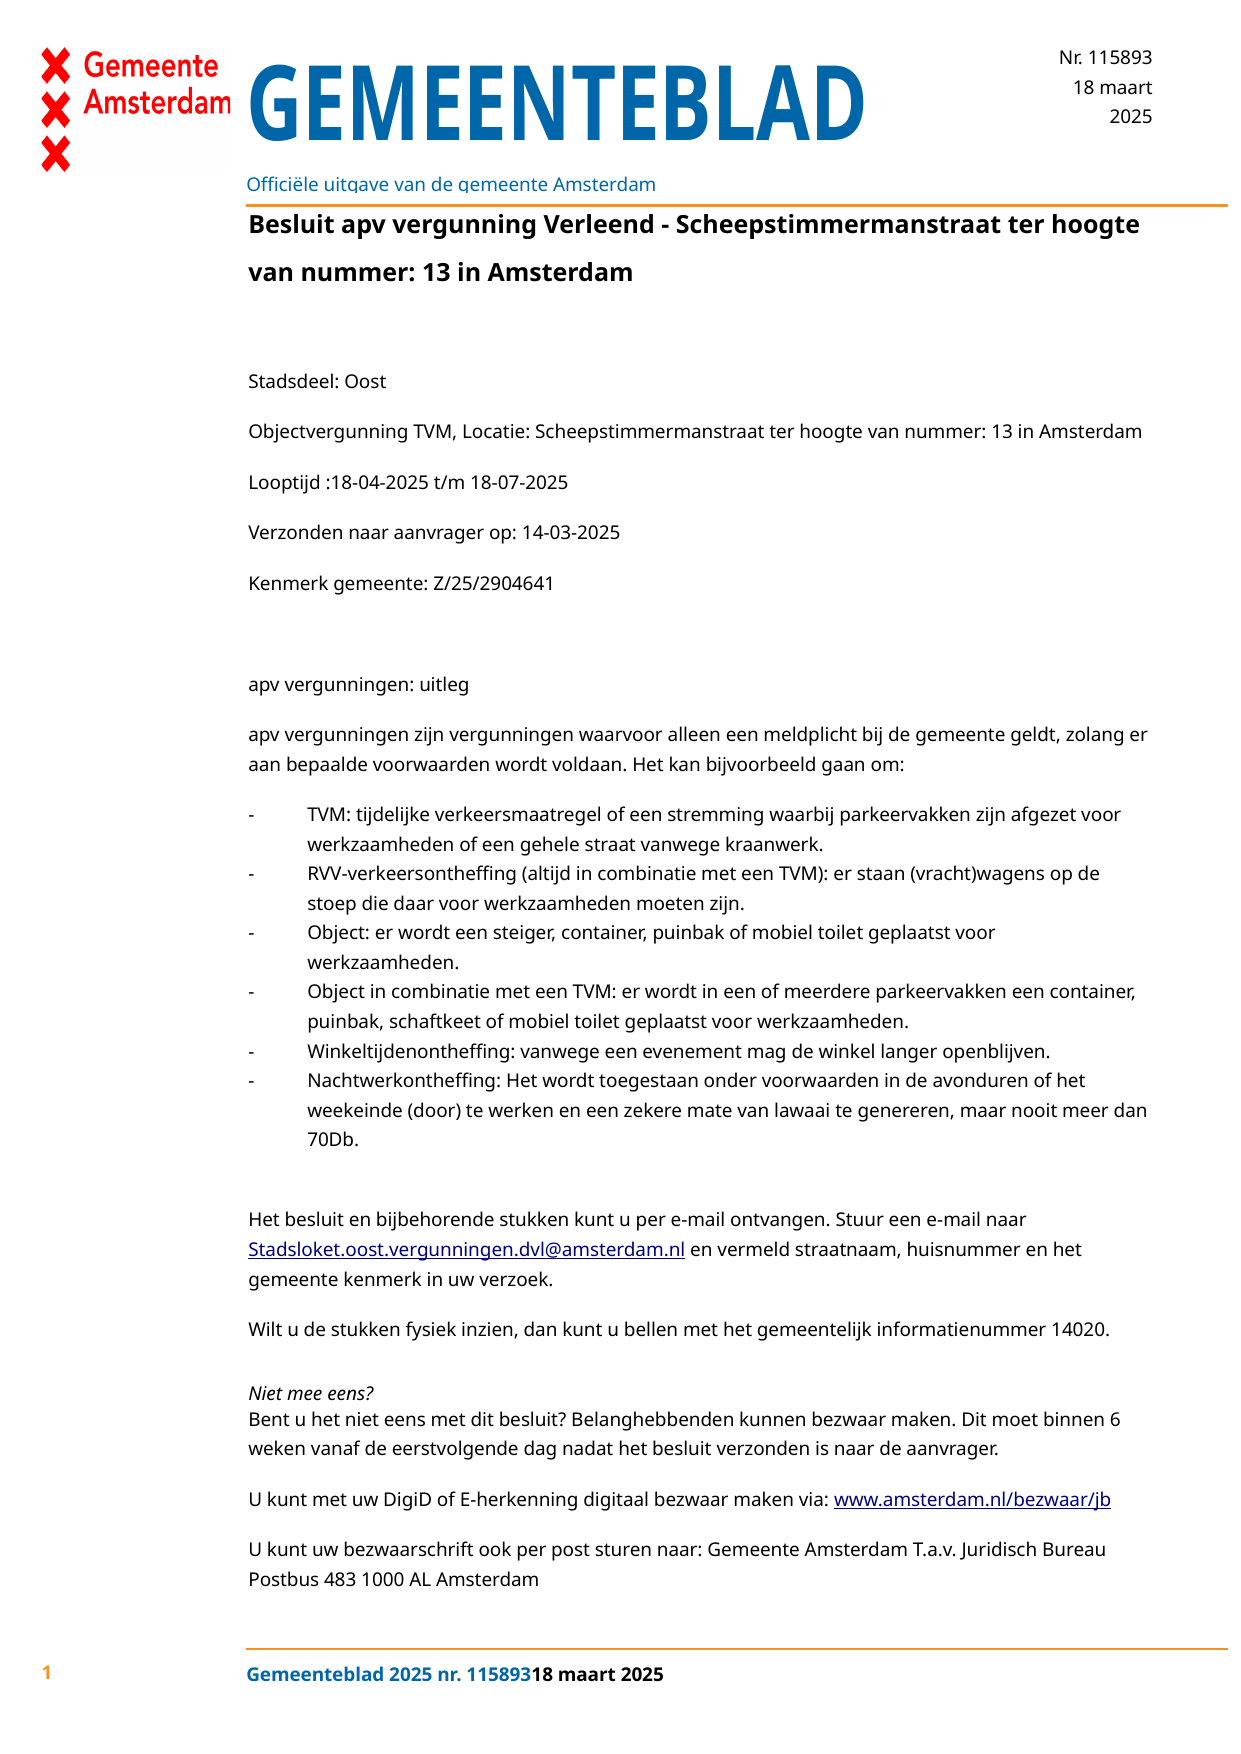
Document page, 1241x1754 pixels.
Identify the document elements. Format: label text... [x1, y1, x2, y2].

text Kenmerk gemeente: Z/25/2904641 [248, 570, 1152, 596]
list Object in combinatie met een TVM: er wordt in een of meerdere parkeervakken een container, puinbak, schaftkeet of mobiel toilet geplaatst voor werkzaamheden. [248, 979, 1152, 1034]
text Stadsdeel: Oost [248, 368, 1152, 394]
text U kunt met uw DigiD of E-herkenning digitaal bezwaar maken via: www.amsterdam.nl/bezwaar/jb [248, 1486, 1152, 1512]
text apv vergunningen zijn vergunningen waarvoor alleen een meldplicht bij de gemeente geldt, zolang er aan bepaalde voorwaarden wordt voldaan. Het kan bijvoorbeeld gaan om: [248, 721, 1152, 777]
list RVV-verkeersontheffing (altijd in combinatie met een TVM): er staan (vracht)wagens op de stoep die daar voor werkzaamheden moeten zijn. [248, 860, 1152, 916]
list Nachtwerkontheffing: Het wordt toegestaan onder voorwaarden in de avonduren of het weekeinde (door) te werken en een zekere mate van lawaai te genereren, maar nooit meer dan 70Db. [248, 1067, 1152, 1152]
text Looptijd :18-04-2025 t/m 18-07-2025 [248, 469, 1152, 495]
text Besluit apv vergunning Verleend - Scheepstimmermanstraat ter hoogte van nummer: 13 in Amsterdam [248, 207, 1152, 288]
picture [41, 47, 231, 172]
text Het besluit en bijbehorende stukken kunt u per e-mail ontvangen. Stuur een e-mail naar Stadsloket.oost.vergunningen.dvl@amsterdam.nl en vermeld straatnaam, huisnummer en het gemeente kenmerk in uw verzoek. [248, 1207, 1152, 1292]
text Objectvergunning TVM, Locatie: Scheepstimmermanstraat ter hoogte van nummer: 13 in Amsterdam [248, 419, 1152, 444]
list TVM: tijdelijke verkeersmaatregel of een stremming waarbij parkeervakken zijn afgezet voor werkzaamheden of een gehele straat vanwege kraanwerk. [248, 801, 1152, 857]
text Niet mee eens? [248, 1380, 1152, 1406]
text Wilt u de stukken fysiek inzien, dan kunt u bellen met het gemeentelijk informatienummer 14020. [248, 1316, 1152, 1342]
text Bent u het niet eens met dit besluit? Belanghebbenden kunnen bezwaar maken. Dit moet binnen 6 weken vanaf de eerstvolgende dag nadat het besluit verzonden is naar de aanvrager. [248, 1406, 1152, 1461]
text apv vergunningen: uitleg [248, 671, 1152, 697]
text Verzonden naar aanvrager op: 14-03-2025 [248, 519, 1152, 545]
list Object: er wordt een steiger, container, puinbak of mobiel toilet geplaatst voor werkzaamheden. [248, 919, 1152, 975]
text U kunt uw bezwaarschrift ook per post sturen naar: Gemeente Amsterdam T.a.v. Juridisch Bureau Postbus 483 1000 AL Amsterdam [248, 1536, 1152, 1592]
list Winkeltijdenontheffing: vanwege een evenement mag de winkel langer openblijven. [248, 1038, 1152, 1064]
